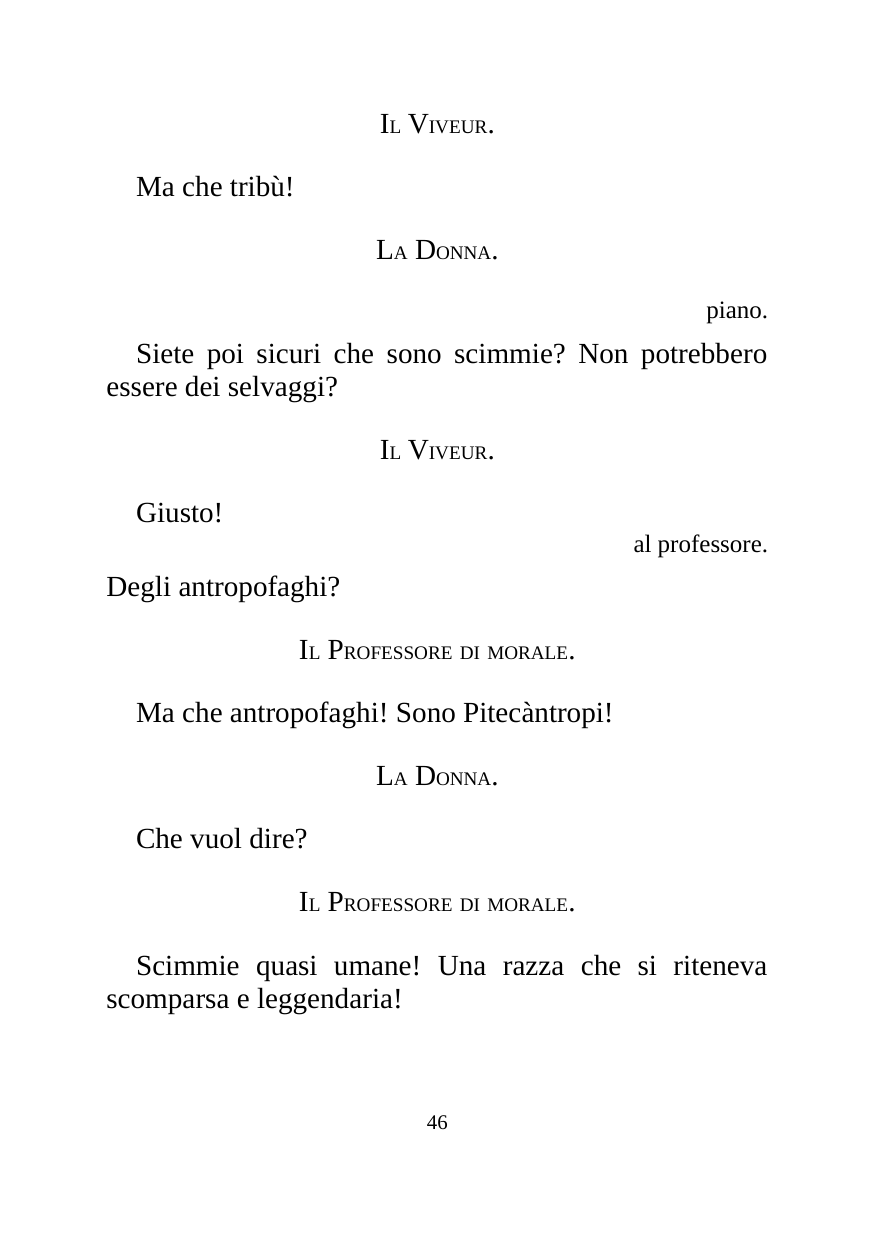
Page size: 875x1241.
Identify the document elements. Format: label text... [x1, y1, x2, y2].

text Il Viveur. [106, 432, 768, 466]
text Degli antropofaghi? [106, 569, 768, 603]
text Ma che tribù! [106, 169, 768, 203]
text Il Professore di morale. [106, 632, 768, 666]
text Che vuol dire? [106, 822, 768, 855]
text La Donna. [106, 758, 768, 792]
text Il Viveur. [106, 106, 768, 140]
text piano. [431, 295, 768, 324]
text al professore. [431, 529, 768, 558]
text Ma che antropofaghi! Sono Pitecàntropi! [106, 696, 768, 729]
text La Donna. [106, 232, 768, 266]
text Il Professore di morale. [106, 884, 768, 918]
text Giusto! [106, 495, 768, 529]
text Siete poi sicuri che sono scimmie? Non potrebbero essere dei selvaggi? [106, 336, 768, 403]
text Scimmie quasi umane! Una razza che si riteneva scomparsa e leggendaria! [106, 948, 768, 1015]
